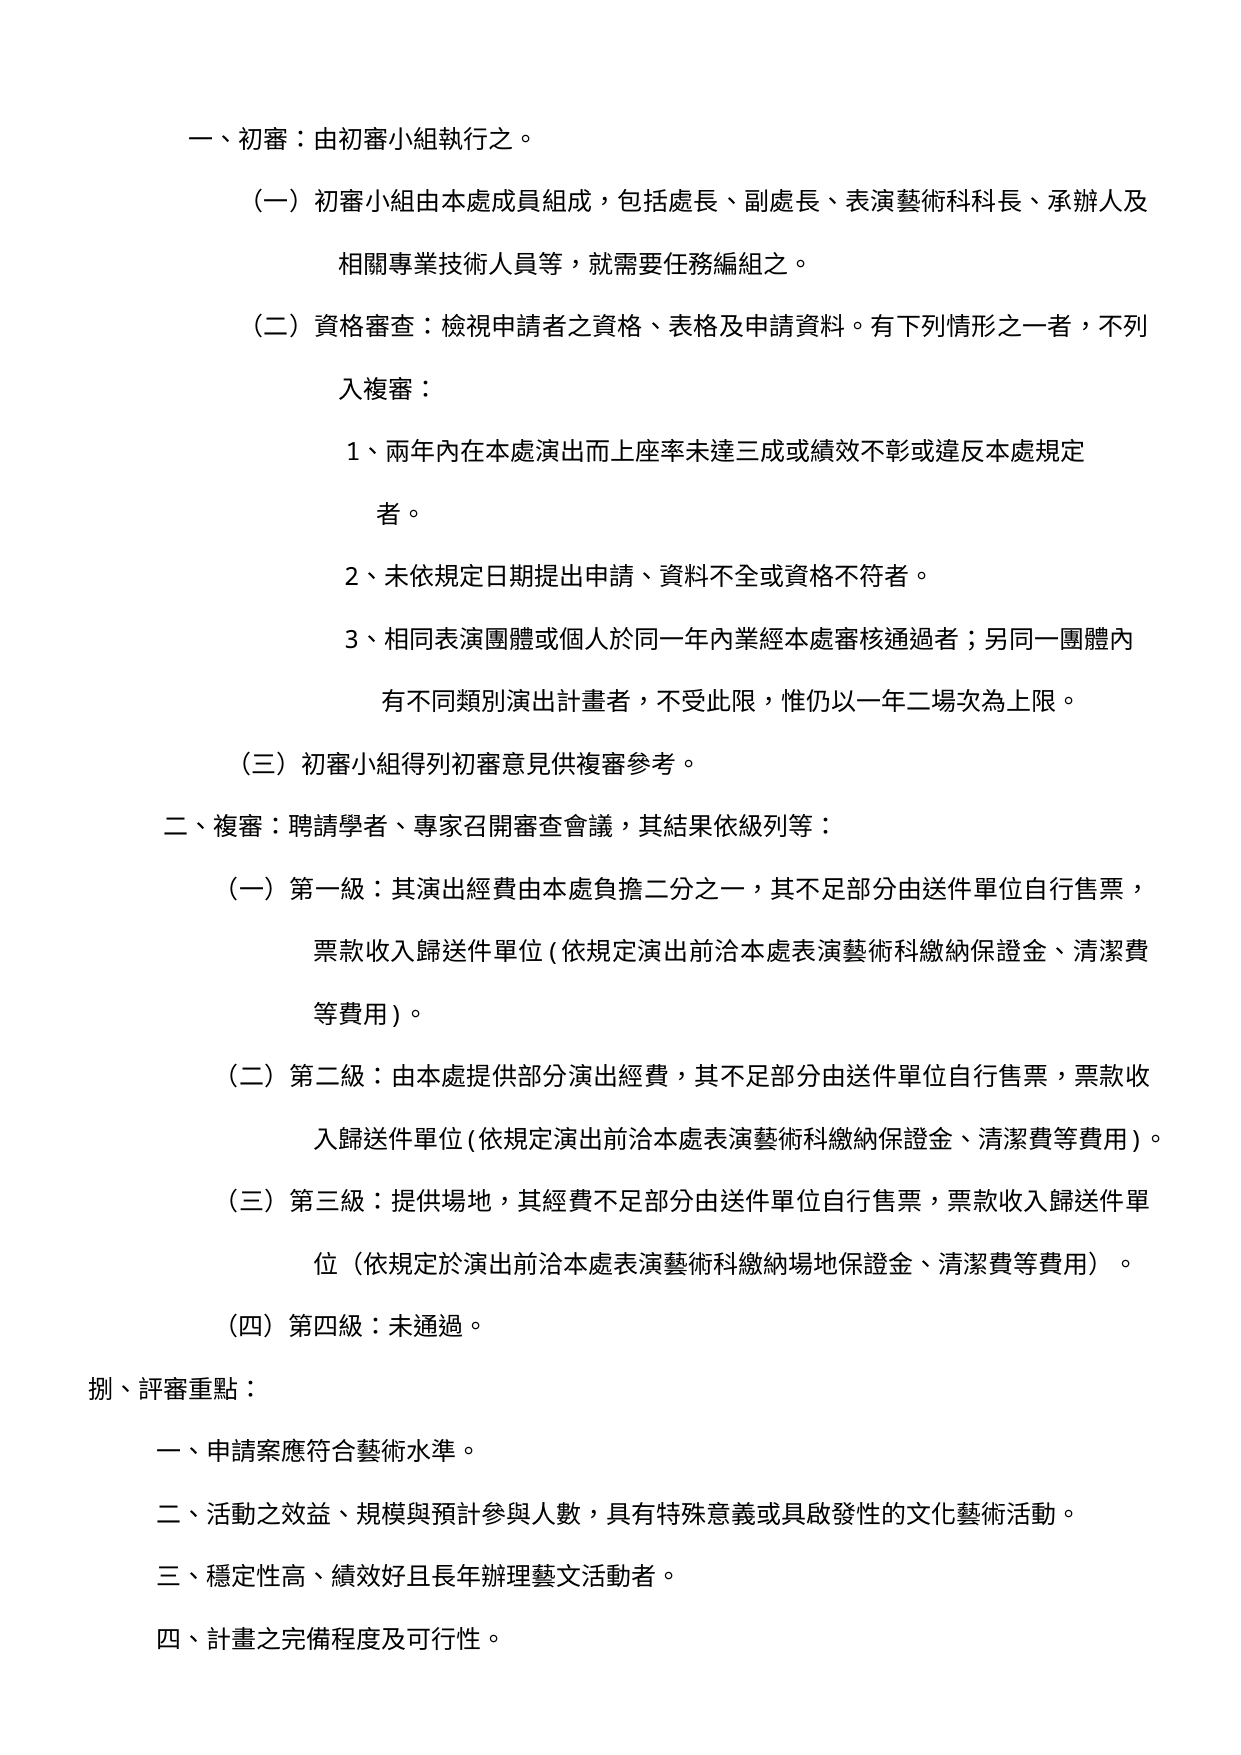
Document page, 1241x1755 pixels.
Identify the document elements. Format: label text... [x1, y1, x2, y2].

text （二）第二級：由本處提供部分演出經費，其不足部分由送件單位自行售票，票款收入歸送件單位(依規定演出前洽本處表演藝術科繳納保證金、清潔費等費用)。 [214, 1033, 1152, 1158]
text 者。 [89, 471, 1152, 533]
text 有不同類別演出計畫者，不受此限，惟仍以一年二場次為上限。 [131, 658, 1152, 721]
text （二）資格審查：檢視申請者之資格、表格及申請資料。有下列情形之一者，不列入複審： [238, 283, 1152, 408]
text 一、申請案應符合藝術水準。 [131, 1408, 1152, 1471]
text 三、穩定性高、績效好且長年辦理藝文活動者。 [131, 1533, 1152, 1596]
text 一、初審：由初審小組執行之。 [188, 96, 1152, 158]
text 1、兩年內在本處演出而上座率未達三成或績效不彰或違反本處規定 [308, 408, 1152, 471]
text （三）初審小組得列初審意見供複審參考。 [89, 721, 1152, 783]
text 二、活動之效益、規模與預計參與人數，具有特殊意義或具啟發性的文化藝術活動。 [131, 1471, 1152, 1533]
text （一）初審小組由本處成員組成，包括處長、副處長、表演藝術科科長、承辦人及相關專業技術人員等，就需要任務編組之。 [238, 158, 1152, 283]
text 2、未依規定日期提出申請、資料不全或資格不符者。 [131, 533, 1152, 596]
text 捌、評審重點： [89, 1346, 1152, 1408]
text （一）第一級：其演出經費由本處負擔二分之一，其不足部分由送件單位自行售票，票款收入歸送件單位(依規定演出前洽本處表演藝術科繳納保證金、清潔費等費用)。 [214, 846, 1152, 1033]
text （四）第四級：未通過。 [89, 1283, 1152, 1346]
text 3、相同表演團體或個人於同一年內業經本處審核通過者；另同一團體內 [131, 596, 1152, 658]
text （三）第三級：提供場地，其經費不足部分由送件單位自行售票，票款收入歸送件單位（依規定於演出前洽本處表演藝術科繳納場地保證金、清潔費等費用）。 [214, 1158, 1152, 1283]
text 四、計畫之完備程度及可行性。 [131, 1596, 1152, 1658]
text 二、複審：聘請學者、專家召開審查會議，其結果依級列等： [89, 783, 1152, 846]
